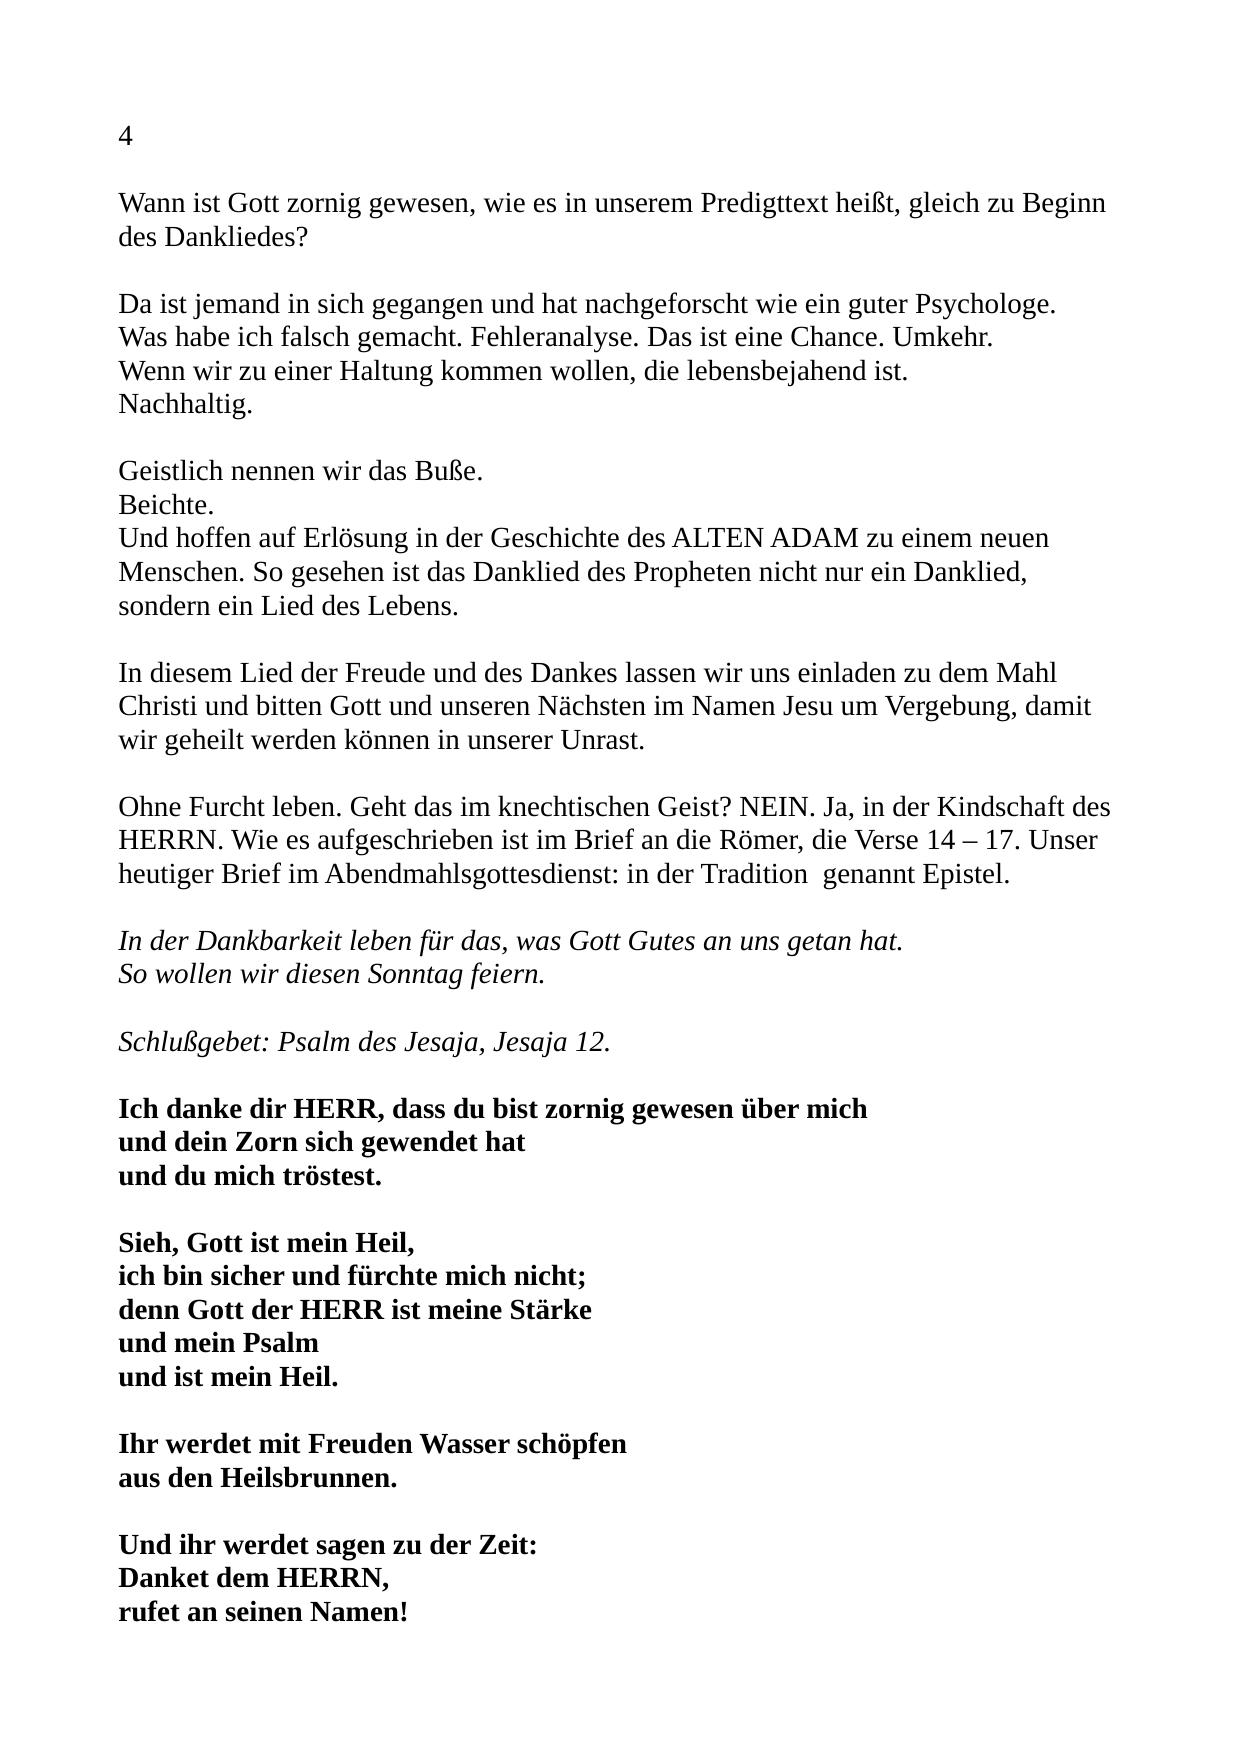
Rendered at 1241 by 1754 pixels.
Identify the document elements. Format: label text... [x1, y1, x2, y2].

text In der Dankbarkeit leben für das, was Gott Gutes an uns getan hat. [118, 923, 1122, 957]
text Beichte. [118, 487, 1122, 521]
text Da ist jemand in sich gegangen und hat nachgeforscht wie ein guter Psychologe. [118, 286, 1122, 319]
text rufet an seinen Namen! [118, 1594, 1122, 1627]
text ich bin sicher und fürchte mich nicht; [118, 1258, 1122, 1292]
text aus den Heilsbrunnen. [118, 1460, 1122, 1493]
text So wollen wir diesen Sonntag feiern. [118, 957, 1122, 990]
text Was habe ich falsch gemacht. Fehleranalyse. Das ist eine Chance. Umkehr. [118, 319, 1122, 353]
text In diesem Lied der Freude und des Dankes lassen wir uns einladen zu dem Mahl Christi und bitten Gott und unseren Nächsten im Namen Jesu um Vergebung, damit wir geheilt werden können in unserer Unrast. [118, 655, 1122, 755]
text Wenn wir zu einer Haltung kommen wollen, die lebensbejahend ist. [118, 353, 1122, 386]
text und ist mein Heil. [118, 1359, 1122, 1393]
text und dein Zorn sich gewendet hat [118, 1124, 1122, 1158]
text Nachhaltig. [118, 386, 1122, 420]
text Ich danke dir HERR, dass du bist zornig gewesen über mich [118, 1091, 1122, 1124]
text denn Gott der HERR ist meine Stärke [118, 1292, 1122, 1326]
text Und ihr werdet sagen zu der Zeit: [118, 1527, 1122, 1560]
text Ohne Furcht leben. Geht das im knechtischen Geist? NEIN. Ja, in der Kindschaft des HERRN. Wie es aufgeschrieben ist im Brief an die Römer, die Verse 14 – 17. Unser heutiger Brief im Abendmahlsgottesdienst: in der Tradition genannt Epistel. [118, 789, 1122, 889]
text Und hoffen auf Erlösung in der Geschichte des ALTEN ADAM zu einem neuen Menschen. So gesehen ist das Danklied des Propheten nicht nur ein Danklied, sondern ein Lied des Lebens. [118, 521, 1122, 621]
text Geistlich nennen wir das Buße. [118, 453, 1122, 487]
text Ihr werdet mit Freuden Wasser schöpfen [118, 1426, 1122, 1460]
text Sieh, Gott ist mein Heil, [118, 1225, 1122, 1258]
text und mein Psalm [118, 1326, 1122, 1359]
text Wann ist Gott zornig gewesen, wie es in unserem Predigttext heißt, gleich zu Beginn des Dankliedes? [118, 185, 1122, 252]
text Schlußgebet: Psalm des Jesaja, Jesaja 12. [118, 1024, 1122, 1057]
text Danket dem HERRN, [118, 1560, 1122, 1594]
text und du mich tröstest. [118, 1158, 1122, 1191]
text 4 [118, 118, 1122, 152]
